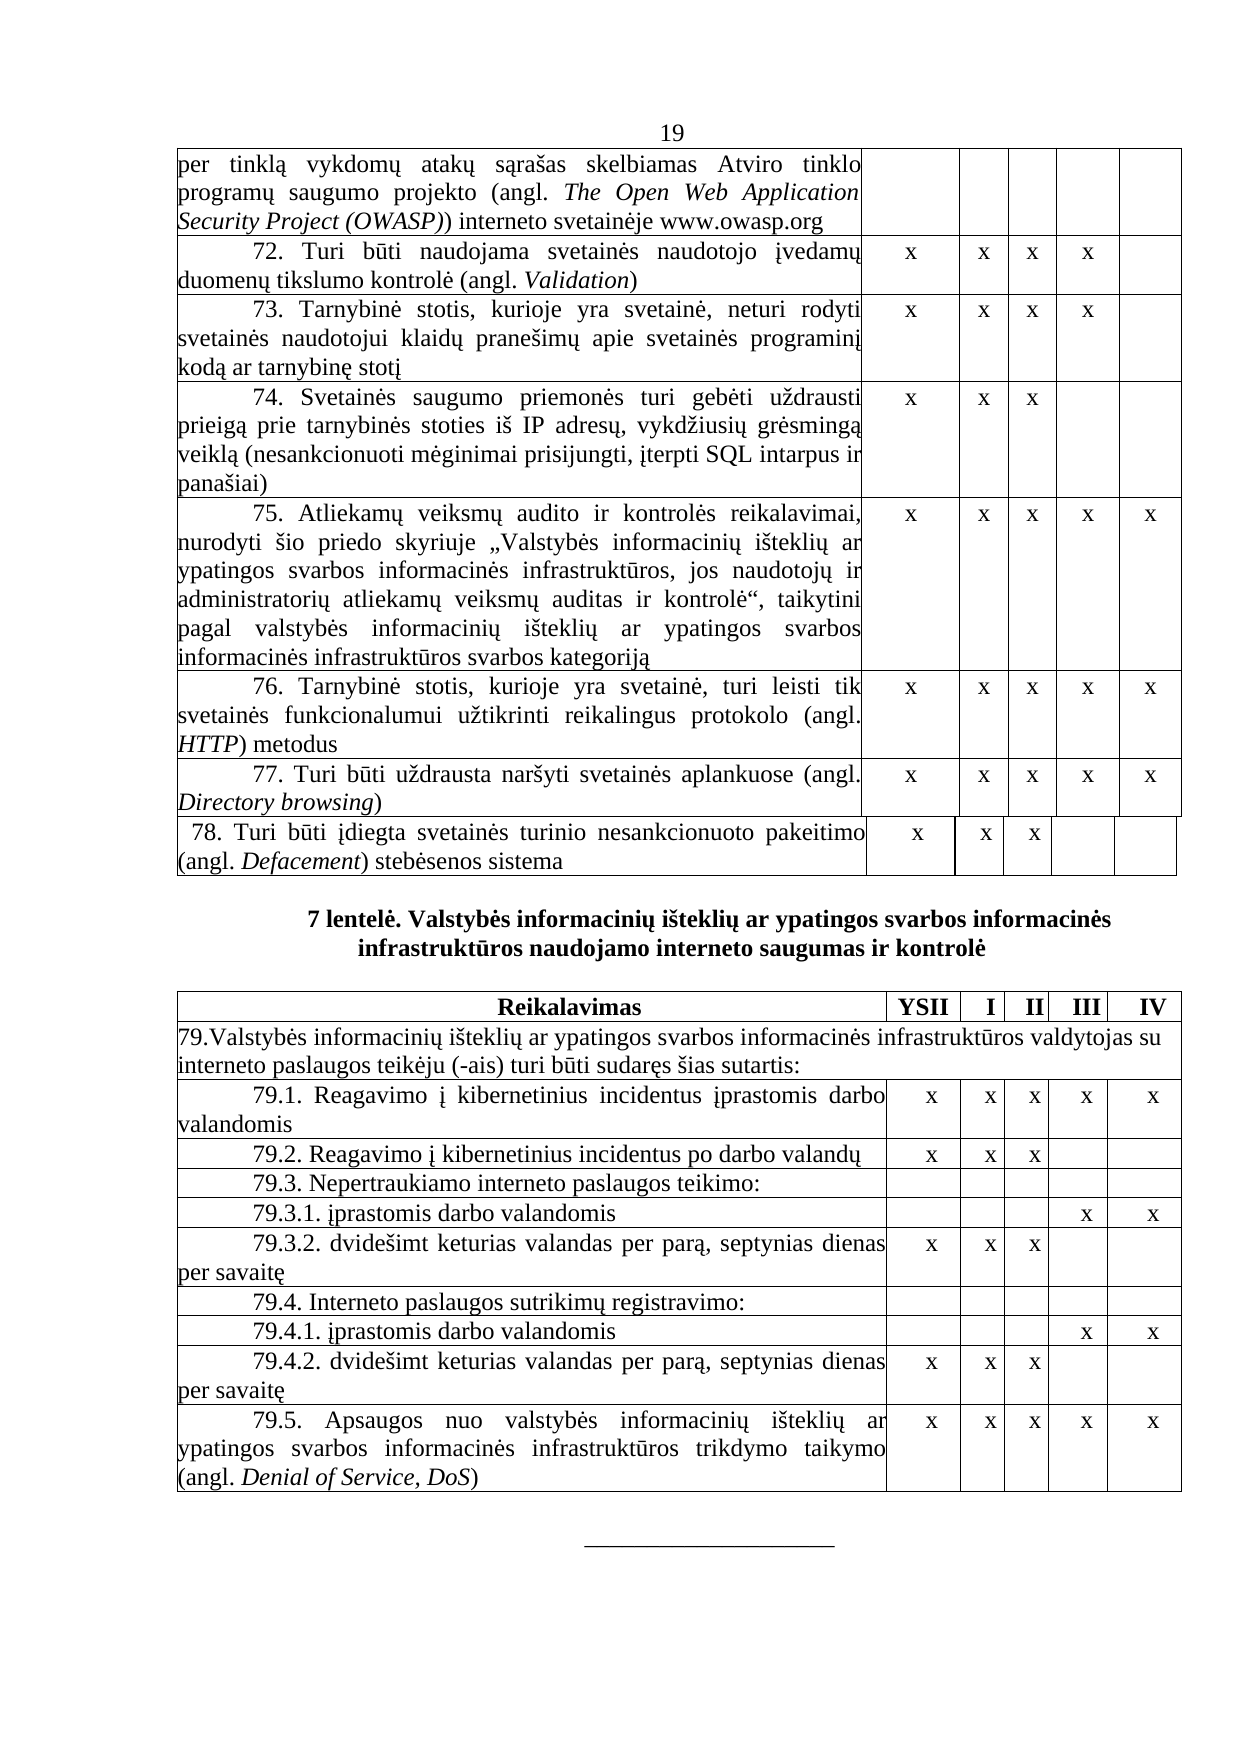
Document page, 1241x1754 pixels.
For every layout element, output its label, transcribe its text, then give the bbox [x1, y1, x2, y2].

table_cell [1049, 1169, 1107, 1197]
table_cell 79.3.2. dvidešimt keturias valandas per parą, septynias dienas per savaitę [178, 1228, 886, 1286]
table_header I [961, 992, 1004, 1021]
table_cell [1009, 149, 1056, 235]
table_cell x [862, 759, 959, 816]
table_cell 79.4. Interneto paslaugos sutrikimų registravimo: [178, 1287, 886, 1315]
table_cell [887, 1287, 960, 1315]
table_cell [1049, 1346, 1107, 1404]
table_header II [1005, 992, 1048, 1021]
table_cell x [961, 1346, 1004, 1404]
table_cell 73. Tarnybinė stotis, kurioje yra svetainė, neturi rodyti svetainės naudotojui klaidų pranešimų apie svetainės programinį kodą ar tarnybinę stotį [178, 295, 861, 381]
text ____________________ [177, 1521, 1167, 1549]
table_cell 76. Tarnybinė stotis, kurioje yra svetainė, turi leisti tik svetainės funkcionalumui užtikrinti reikalingus protokolo (angl. HTTP) metodus [178, 671, 861, 758]
table_cell x [1009, 295, 1056, 381]
table_cell x [1120, 759, 1181, 816]
table_cell x [1057, 498, 1119, 670]
table_cell [887, 1169, 960, 1197]
table_cell [1052, 817, 1114, 875]
table_cell x [960, 671, 1008, 758]
table_cell x [1005, 1228, 1048, 1286]
table_cell [1049, 1287, 1107, 1315]
table_cell 79.Valstybės informacinių išteklių ar ypatingos svarbos informacinės infrastruktūros valdytojas su interneto paslaugos teikėju (-ais) turi būti sudaręs šias sutartis: [178, 1022, 1181, 1079]
table_cell x [1049, 1316, 1107, 1345]
table_header IV [1108, 992, 1181, 1021]
table_cell 79.1. Reagavimo į kibernetinius incidentus įprastomis darbo valandomis [178, 1080, 886, 1138]
table_cell x [887, 1405, 960, 1491]
table_cell x [1057, 671, 1119, 758]
table_cell 79.4.2. dvidešimt keturias valandas per parą, septynias dienas per savaitę [178, 1346, 886, 1404]
table_cell x [961, 1139, 1004, 1167]
table_cell x [862, 236, 959, 293]
table_cell x [960, 498, 1008, 670]
table_cell x [961, 1080, 1004, 1138]
table_cell x [862, 382, 959, 497]
table_cell x [1057, 759, 1119, 816]
table_cell [1120, 149, 1181, 235]
table_cell per tinklą vykdomų atakų sąrašas skelbiamas Atviro tinklo programų saugumo projekto (angl. The Open Web Application Security Project (OWASP)) interneto svetainėje www.owasp.org [178, 149, 861, 235]
table_cell [1177, 817, 1182, 875]
table_cell [1057, 149, 1119, 235]
table_cell [1108, 1169, 1181, 1197]
table_cell x [960, 236, 1008, 293]
table_cell [1005, 1316, 1048, 1345]
table_cell [961, 1287, 1004, 1315]
table_cell x [887, 1346, 960, 1404]
table_header Reikalavimas [178, 992, 886, 1021]
table_cell x [1009, 671, 1056, 758]
table_cell [1005, 1198, 1048, 1227]
table_cell x [956, 817, 1003, 875]
table_cell [961, 1316, 1004, 1345]
table_cell x [887, 1080, 960, 1138]
table_cell [1108, 1139, 1181, 1167]
table_cell [887, 1316, 960, 1345]
table_cell x [862, 295, 959, 381]
table_cell [1005, 1169, 1048, 1197]
table_cell x [1108, 1405, 1181, 1491]
table_cell x [961, 1228, 1004, 1286]
table_cell [1115, 817, 1176, 875]
table_cell x [887, 1139, 960, 1167]
table_cell 72. Turi būti naudojama svetainės naudotojo įvedamų duomenų tikslumo kontrolė (angl. Validation) [178, 236, 861, 293]
table_cell x [1049, 1080, 1107, 1138]
table_cell x [961, 1405, 1004, 1491]
table_header III [1049, 992, 1107, 1021]
table_cell [1120, 295, 1181, 381]
table_cell 79.2. Reagavimo į kibernetinius incidentus po darbo valandų [178, 1139, 886, 1167]
table_cell [1108, 1346, 1181, 1404]
table_cell x [1005, 1405, 1048, 1491]
table_cell x [887, 1228, 960, 1286]
table_cell x [1057, 236, 1119, 293]
table_cell x [1120, 498, 1181, 670]
table_cell 79.4.1. įprastomis darbo valandomis [178, 1316, 886, 1345]
table_cell x [1009, 236, 1056, 293]
table_cell x [1004, 817, 1051, 875]
table_cell x [862, 498, 959, 670]
table_cell [1049, 1228, 1107, 1286]
table_cell 77. Turi būti uždrausta naršyti svetainės aplankuose (angl. Directory browsing) [178, 759, 861, 816]
table_cell x [1057, 295, 1119, 381]
table_cell x [862, 671, 959, 758]
table_cell [961, 1169, 1004, 1197]
table_cell 74. Svetainės saugumo priemonės turi gebėti uždrausti prieigą prie tarnybinės stoties iš IP adresų, vykdžiusių grėsmingą veiklą (nesankcionuoti mėginimai prisijungti, įterpti SQL intarpus ir panašiai) [178, 382, 861, 497]
table_cell 79.3. Nepertraukiamo interneto paslaugos teikimo: [178, 1169, 886, 1197]
table_cell [1108, 1228, 1181, 1286]
table_cell x [960, 295, 1008, 381]
table_cell 75. Atliekamų veiksmų audito ir kontrolės reikalavimai, nurodyti šio priedo skyriuje „Valstybės informacinių išteklių ar ypatingos svarbos informacinės infrastruktūros, jos naudotojų ir administratorių atliekamų veiksmų auditas ir kontrolė“, taikytini pagal valstybės informacinių išteklių ar ypatingos svarbos informacinės infrastruktūros svarbos kategoriją [178, 498, 861, 670]
table_cell x [1009, 498, 1056, 670]
table_header YSII [887, 992, 960, 1021]
table_cell x [1108, 1080, 1181, 1138]
table_cell [887, 1198, 960, 1227]
table_cell [960, 149, 1008, 235]
table_cell [1057, 382, 1119, 497]
table_cell x [1005, 1139, 1048, 1167]
table_cell [1005, 1287, 1048, 1315]
table_cell [1049, 1139, 1107, 1167]
table_cell [862, 149, 959, 235]
table_cell x [1009, 759, 1056, 816]
table_cell x [960, 382, 1008, 497]
table_cell [1120, 382, 1181, 497]
table_cell x [1005, 1080, 1048, 1138]
table_cell x [1005, 1346, 1048, 1404]
text 7 lentelė. Valstybės informacinių išteklių ar ypatingos svarbos informacinės infrastruktūros naudojamo interneto saugumas ir kontrolė [177, 904, 1167, 962]
table_cell x [1120, 671, 1181, 758]
table_cell x [1049, 1405, 1107, 1491]
table_cell 78. Turi būti įdiegta svetainės turinio nesankcionuoto pakeitimo (angl. Defacement) stebėsenos sistema [178, 817, 866, 875]
table_cell x [960, 759, 1008, 816]
table_cell x [1108, 1198, 1181, 1227]
table_cell [1108, 1287, 1181, 1315]
table_cell x [867, 817, 954, 875]
table_cell [961, 1198, 1004, 1227]
table_cell 79.3.1. įprastomis darbo valandomis [178, 1198, 886, 1227]
table_cell x [1108, 1316, 1181, 1345]
table_cell 79.5. Apsaugos nuo valstybės informacinių išteklių ar ypatingos svarbos informacinės infrastruktūros trikdymo taikymo (angl. Denial of Service, DoS) [178, 1405, 886, 1491]
table_cell x [1009, 382, 1056, 497]
table_cell [1120, 236, 1181, 293]
table_cell x [1049, 1198, 1107, 1227]
